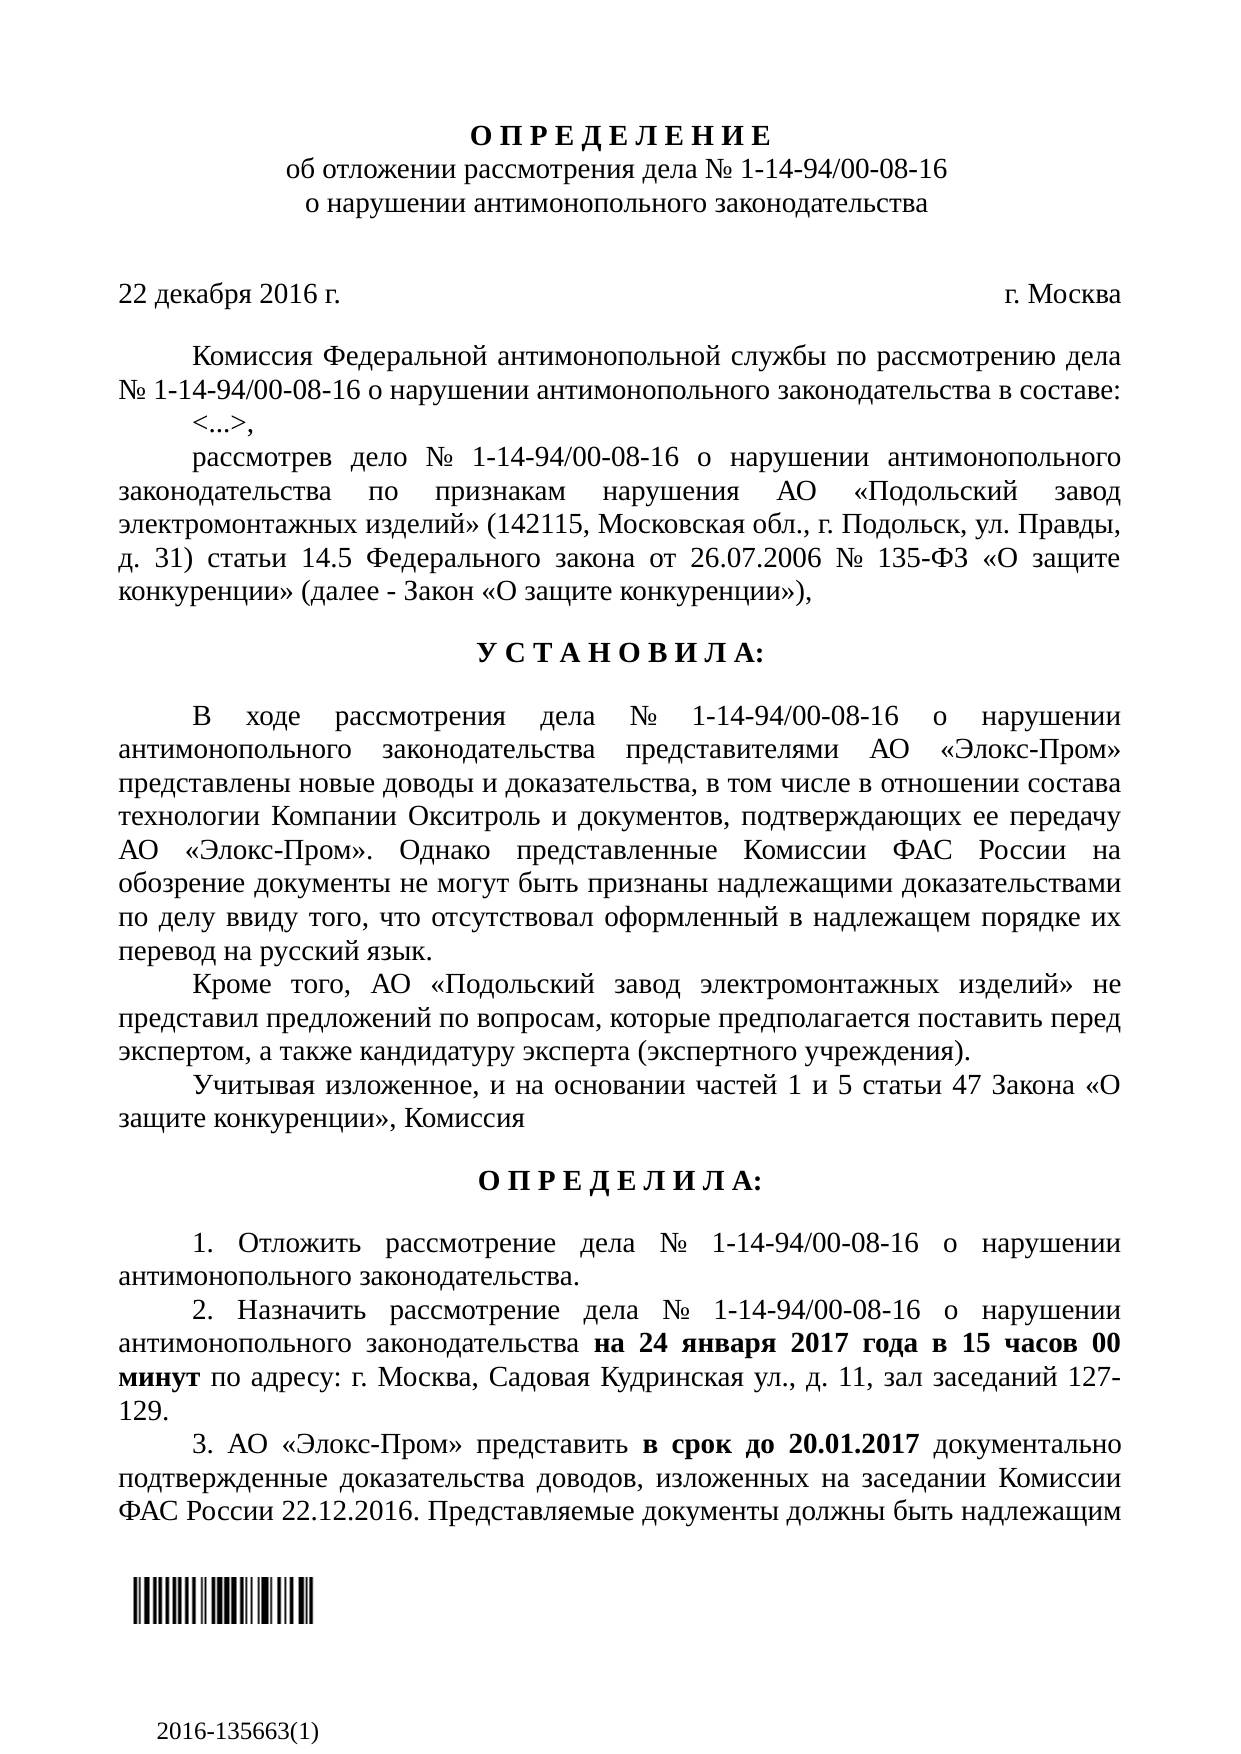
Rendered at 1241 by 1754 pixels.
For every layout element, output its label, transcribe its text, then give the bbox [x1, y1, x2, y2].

text Учитывая изложенное, и на основании частей 1 и 5 статьи 47 Закона «О защите конкуренции», Комиссия [118, 1067, 1122, 1134]
text 3. АО «Элокс-Пром» представить в срок до 20.01.2017 документально подтвержденные доказательства доводов, изложенных на заседании Комиссии ФАС России 22.12.2016. Представляемые документы должны быть надлежащим [118, 1426, 1122, 1527]
text У С Т А Н О В И Л А: [118, 636, 1122, 669]
picture [118, 1577, 331, 1624]
text <...>, [118, 406, 1122, 439]
text 2. Назначить рассмотрение дела № 1-14-94/00-08-16 о нарушении антимонопольного законодательства на 24 января 2017 года в 15 часов 00 минут по адресу: г. Москва, Садовая Кудринская ул., д. 11, зал заседаний 127-129. [118, 1292, 1122, 1426]
text 1. Отложить рассмотрение дела № 1-14-94/00-08-16 о нарушении антимонопольного законодательства. [118, 1225, 1122, 1292]
text О П Р Е Д Е Л Е Н И Е [118, 118, 1122, 152]
text О П Р Е Д Е Л И Л А: [118, 1163, 1122, 1196]
text о нарушении антимонопольного законодательства [118, 185, 1122, 219]
text рассмотрев дело № 1-14-94/00-08-16 о нарушении антимонопольного законодательства по признакам нарушения АО «Подольский завод электромонтажных изделий» (142115, Московская обл., г. Подольск, ул. Правды, д. 31) статьи 14.5 Федерального закона от 26.07.2006 № 135-ФЗ «О защите конкуренции» (далее - Закон «О защите конкуренции»), [118, 439, 1122, 607]
text об отложении рассмотрения дела № 1-14-94/00-08-16 [118, 152, 1122, 185]
text Кроме того, АО «Подольский завод электромонтажных изделий» не представил предложений по вопросам, которые предполагается поставить перед экспертом, а также кандидатуру эксперта (экспертного учреждения). [118, 966, 1122, 1067]
text 22 декабря 2016 г. г. Москва [118, 276, 1122, 310]
text Комиссия Федеральной антимонопольной службы по рассмотрению дела № 1-14-94/00-08-16 о нарушении антимонопольного законодательства в составе: [118, 338, 1122, 406]
text В ходе рассмотрения дела № 1-14-94/00-08-16 о нарушении антимонопольного законодательства представителями АО «Элокс-Пром» представлены новые доводы и доказательства, в том числе в отношении состава технологии Компании Окситроль и документов, подтверждающих ее передачу АО «Элокс-Пром». Однако представленные Комиссии ФАС России на обозрение документы не могут быть признаны надлежащими доказательствами по делу ввиду того, что отсутствовал оформленный в надлежащем порядке их перевод на русский язык. [118, 698, 1122, 966]
